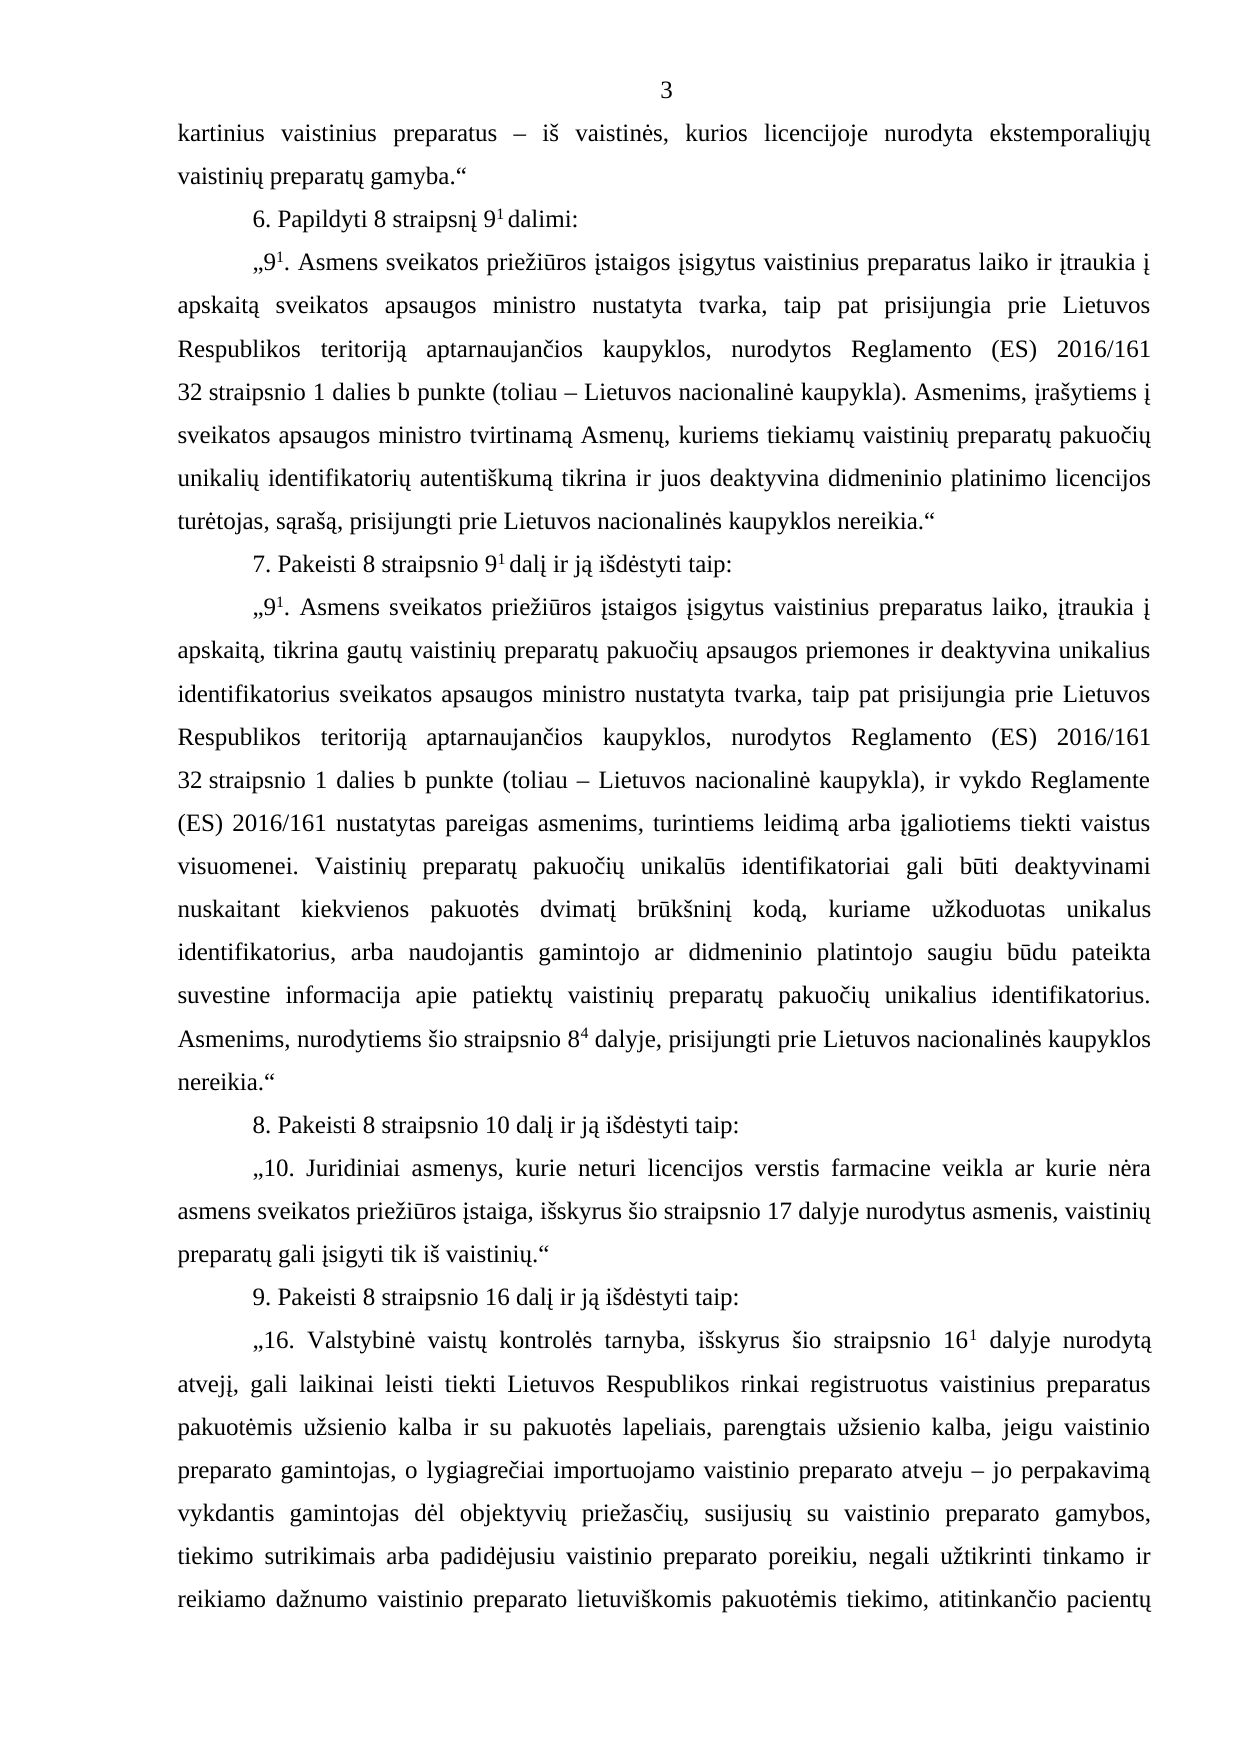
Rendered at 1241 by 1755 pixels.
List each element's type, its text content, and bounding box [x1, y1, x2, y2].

text „16. Valstybinė vaistų kontrolės tarnyba, išskyrus šio straipsnio 161 dalyje nurodytą atvejį, gali laikinai leisti tiekti Lietuvos Respublikos rinkai registruotus vaistinius preparatus pakuotėmis užsienio kalba ir su pakuotės lapeliais, parengtais užsienio kalba, jeigu vaistinio preparato gamintojas, o lygiagrečiai importuojamo vaistinio preparato atveju – jo perpakavimą vykdantis gamintojas dėl objektyvių priežasčių, susijusių su vaistinio preparato gamybos, tiekimo sutrikimais arba padidėjusiu vaistinio preparato poreikiu, negali užtikrinti tinkamo ir reikiamo dažnumo vaistinio preparato lietuviškomis pakuotėmis tiekimo, atitinkančio pacientų [177, 1326, 1152, 1613]
text „10. Juridiniai asmenys, kurie neturi licencijos verstis farmacine veikla ar kurie nėra asmens sveikatos priežiūros įstaiga, išskyrus šio straipsnio 17 dalyje nurodytus asmenis, vaistinių preparatų gali įsigyti tik iš vaistinių.“ [177, 1153, 1152, 1268]
text „91. Asmens sveikatos priežiūros įstaigos įsigytus vaistinius preparatus laiko, įtraukia į apskaitą, tikrina gautų vaistinių preparatų pakuočių apsaugos priemones ir deaktyvina unikalius identifikatorius sveikatos apsaugos ministro nustatyta tvarka, taip pat prisijungia prie Lietuvos Respublikos teritoriją aptarnaujančios kaupyklos, nurodytos Reglamento (ES) 2016/161 32 straipsnio 1 dalies b punkte (toliau – Lietuvos nacionalinė kaupykla), ir vykdo Reglamente (ES) 2016/161 nustatytas pareigas asmenims, turintiems leidimą arba įgaliotiems tiekti vaistus visuomenei. Vaistinių preparatų pakuočių unikalūs identifikatoriai gali būti deaktyvinami nuskaitant kiekvienos pakuotės dvimatį brūkšninį kodą, kuriame užkoduotas unikalus identifikatorius, arba naudojantis gamintojo ar didmeninio platintojo saugiu būdu pateikta suvestine informacija apie patiektų vaistinių preparatų pakuočių unikalius identifikatorius. Asmenims, nurodytiems šio straipsnio 84 dalyje, prisijungti prie Lietuvos nacionalinės kaupyklos nereikia.“ [177, 592, 1152, 1096]
text „91. Asmens sveikatos priežiūros įstaigos įsigytus vaistinius preparatus laiko ir įtraukia į apskaitą sveikatos apsaugos ministro nustatyta tvarka, taip pat prisijungia prie Lietuvos Respublikos teritoriją aptarnaujančios kaupyklos, nurodytos Reglamento (ES) 2016/161 32 straipsnio 1 dalies b punkte (toliau – Lietuvos nacionalinė kaupykla). Asmenims, įrašytiems į sveikatos apsaugos ministro tvirtinamą Asmenų, kuriems tiekiamų vaistinių preparatų pakuočių unikalių identifikatorių autentiškumą tikrina ir juos deaktyvina didmeninio platinimo licencijos turėtojas, sąrašą, prisijungti prie Lietuvos nacionalinės kaupyklos nereikia.“ [177, 247, 1152, 535]
text 9. Pakeisti 8 straipsnio 16 dalį ir ją išdėstyti taip: [177, 1282, 1152, 1311]
text kartinius vaistinius preparatus – iš vaistinės, kurios licencijoje nurodyta ekstemporaliųjų vaistinių preparatų gamyba.“ [177, 118, 1152, 190]
text 8. Pakeisti 8 straipsnio 10 dalį ir ją išdėstyti taip: [177, 1110, 1152, 1139]
text 7. Pakeisti 8 straipsnio 91 dalį ir ją išdėstyti taip: [177, 549, 1152, 578]
text 6. Papildyti 8 straipsnį 91 dalimi: [177, 204, 1152, 233]
